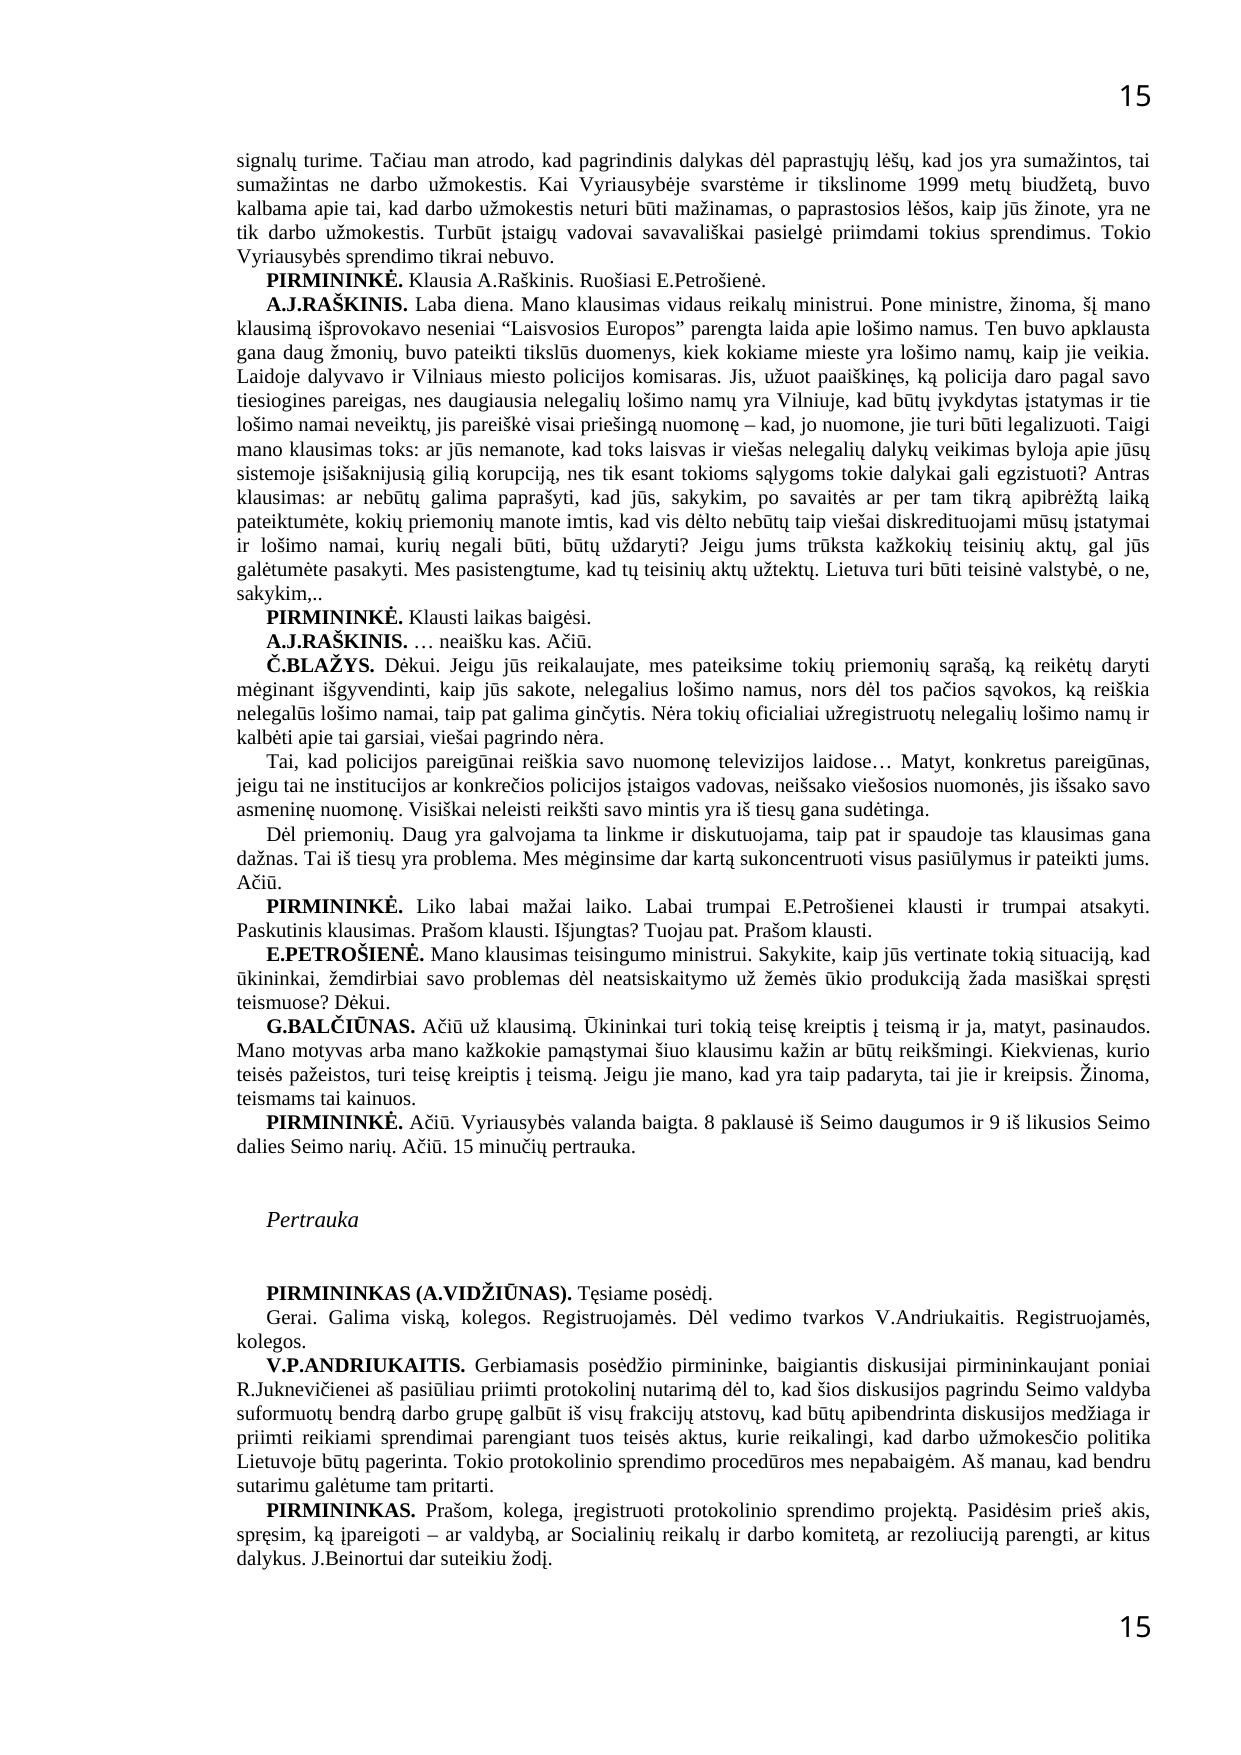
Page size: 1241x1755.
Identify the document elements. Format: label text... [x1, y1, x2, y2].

text Dėl priemonių. Daug yra galvojama ta linkme ir diskutuojama, taip pat ir spaudoje tas klausimas gana dažnas. Tai iš tiesų yra problema. Mes mėginsime dar kartą sukoncentruoti visus pasiūlymus ir pateikti jums. Ačiū. [236, 821, 1152, 894]
text PIRMININKAS (A.VIDŽIŪNAS). Tęsiame posėdį. [236, 1281, 1152, 1305]
text PIRMININKĖ. Liko labai mažai laiko. Labai trumpai E.Petrošienei klausti ir trumpai atsakyti. Paskutinis klausimas. Prašom klausti. Išjungtas? Tuojau pat. Prašom klausti. [236, 894, 1152, 942]
text Gerai. Galima viską, kolegos. Registruojamės. Dėl vedimo tvarkos V.Andriukaitis. Registruojamės, kolegos. [236, 1305, 1152, 1353]
text signalų turime. Tačiau man atrodo, kad pagrindinis dalykas dėl paprastųjų lėšų, kad jos yra sumažintos, tai sumažintas ne darbo užmokestis. Kai Vyriausybėje svarstėme ir tikslinome 1999 metų biudžetą, buvo kalbama apie tai, kad darbo užmokestis neturi būti mažinamas, o paprastosios lėšos, kaip jūs žinote, yra ne tik darbo užmokestis. Turbūt įstaigų vadovai savavališkai pasielgė priimdami tokius sprendimus. Tokio Vyriausybės sprendimo tikrai nebuvo. [236, 148, 1152, 268]
text A.J.RAŠKINIS. … neaišku kas. Ačiū. [236, 629, 1152, 653]
text V.P.ANDRIUKAITIS. Gerbiamasis posėdžio pirmininke, baigiantis diskusijai pirmininkaujant poniai R.Juknevičienei aš pasiūliau priimti protokolinį nutarimą dėl to, kad šios diskusijos pagrindu Seimo valdyba suformuotų bendrą darbo grupę galbūt iš visų frakcijų atstovų, kad būtų apibendrinta diskusijos medžiaga ir priimti reikiami sprendimai parengiant tuos teisės aktus, kurie reikalingi, kad darbo užmokesčio politika Lietuvoje būtų pagerinta. Tokio protokolinio sprendimo procedūros mes nepabaigėm. Aš manau, kad bendru sutarimu galėtume tam pritarti. [236, 1353, 1152, 1497]
text PIRMININKĖ. Ačiū. Vyriausybės valanda baigta. 8 paklausė iš Seimo daugumos ir 9 iš likusios Seimo dalies Seimo narių. Ačiū. 15 minučių pertrauka. [236, 1110, 1152, 1158]
text G.BALČIŪNAS. Ačiū už klausimą. Ūkininkai turi tokią teisę kreiptis į teismą ir ja, matyt, pasinaudos. Mano motyvas arba mano kažkokie pamąstymai šiuo klausimu kažin ar būtų reikšmingi. Kiekvienas, kurio teisės pažeistos, turi teisę kreiptis į teismą. Jeigu jie mano, kad yra taip padaryta, tai jie ir kreipsis. Žinoma, teismams tai kainuos. [236, 1014, 1152, 1110]
text A.J.RAŠKINIS. Laba diena. Mano klausimas vidaus reikalų ministrui. Pone ministre, žinoma, šį mano klausimą išprovokavo neseniai “Laisvosios Europos” parengta laida apie lošimo namus. Ten buvo apklausta gana daug žmonių, buvo pateikti tikslūs duomenys, kiek kokiame mieste yra lošimo namų, kaip jie veikia. Laidoje dalyvavo ir Vilniaus miesto policijos komisaras. Jis, užuot paaiškinęs, ką policija daro pagal savo tiesiogines pareigas, nes daugiausia nelegalių lošimo namų yra Vilniuje, kad būtų įvykdytas įstatymas ir tie lošimo namai neveiktų, jis pareiškė visai priešingą nuomonę – kad, jo nuomone, jie turi būti legalizuoti. Taigi mano klausimas toks: ar jūs nemanote, kad toks laisvas ir viešas nelegalių dalykų veikimas byloja apie jūsų sistemoje įsišaknijusią gilią korupciją, nes tik esant tokioms sąlygoms tokie dalykai gali egzistuoti? Antras klausimas: ar nebūtų galima paprašyti, kad jūs, sakykim, po savaitės ar per tam tikrą apibrėžtą laiką pateiktumėte, kokių priemonių manote imtis, kad vis dėlto nebūtų taip viešai diskredituojami mūsų įstatymai ir lošimo namai, kurių negali būti, būtų uždaryti? Jeigu jums trūksta kažkokių teisinių aktų, gal jūs galėtumėte pasakyti. Mes pasistengtume, kad tų teisinių aktų užtektų. Lietuva turi būti teisinė valstybė, o ne, sakykim,.. [236, 292, 1152, 605]
text E.PETROŠIENĖ. Mano klausimas teisingumo ministrui. Sakykite, kaip jūs vertinate tokią situaciją, kad ūkininkai, žemdirbiai savo problemas dėl neatsiskaitymo už žemės ūkio produkciją žada masiškai spręsti teismuose? Dėkui. [236, 942, 1152, 1014]
text PIRMININKĖ. Klausti laikas baigėsi. [236, 605, 1152, 629]
text PIRMININKAS. Prašom, kolega, įregistruoti protokolinio sprendimo projektą. Pasidėsim prieš akis, spręsim, ką įpareigoti – ar valdybą, ar Socialinių reikalų ir darbo komitetą, ar rezoliuciją parengti, ar kitus dalykus. J.Beinortui dar suteikiu žodį. [236, 1497, 1152, 1570]
text Č.BLAŽYS. Dėkui. Jeigu jūs reikalaujate, mes pateiksime tokių priemonių sąrašą, ką reikėtų daryti mėginant išgyvendinti, kaip jūs sakote, nelegalius lošimo namus, nors dėl tos pačios sąvokos, ką reiškia nelegalūs lošimo namai, taip pat galima ginčytis. Nėra tokių oficialiai užregistruotų nelegalių lošimo namų ir kalbėti apie tai garsiai, viešai pagrindo nėra. [236, 653, 1152, 749]
text PIRMININKĖ. Klausia A.Raškinis. Ruošiasi E.Petrošienė. [236, 268, 1152, 292]
text Pertrauka [236, 1206, 1152, 1233]
text Tai, kad policijos pareigūnai reiškia savo nuomonę televizijos laidose… Matyt, konkretus pareigūnas, jeigu tai ne institucijos ar konkrečios policijos įstaigos vadovas, neišsako viešosios nuomonės, jis išsako savo asmeninę nuomonę. Visiškai neleisti reikšti savo mintis yra iš tiesų gana sudėtinga. [236, 749, 1152, 821]
